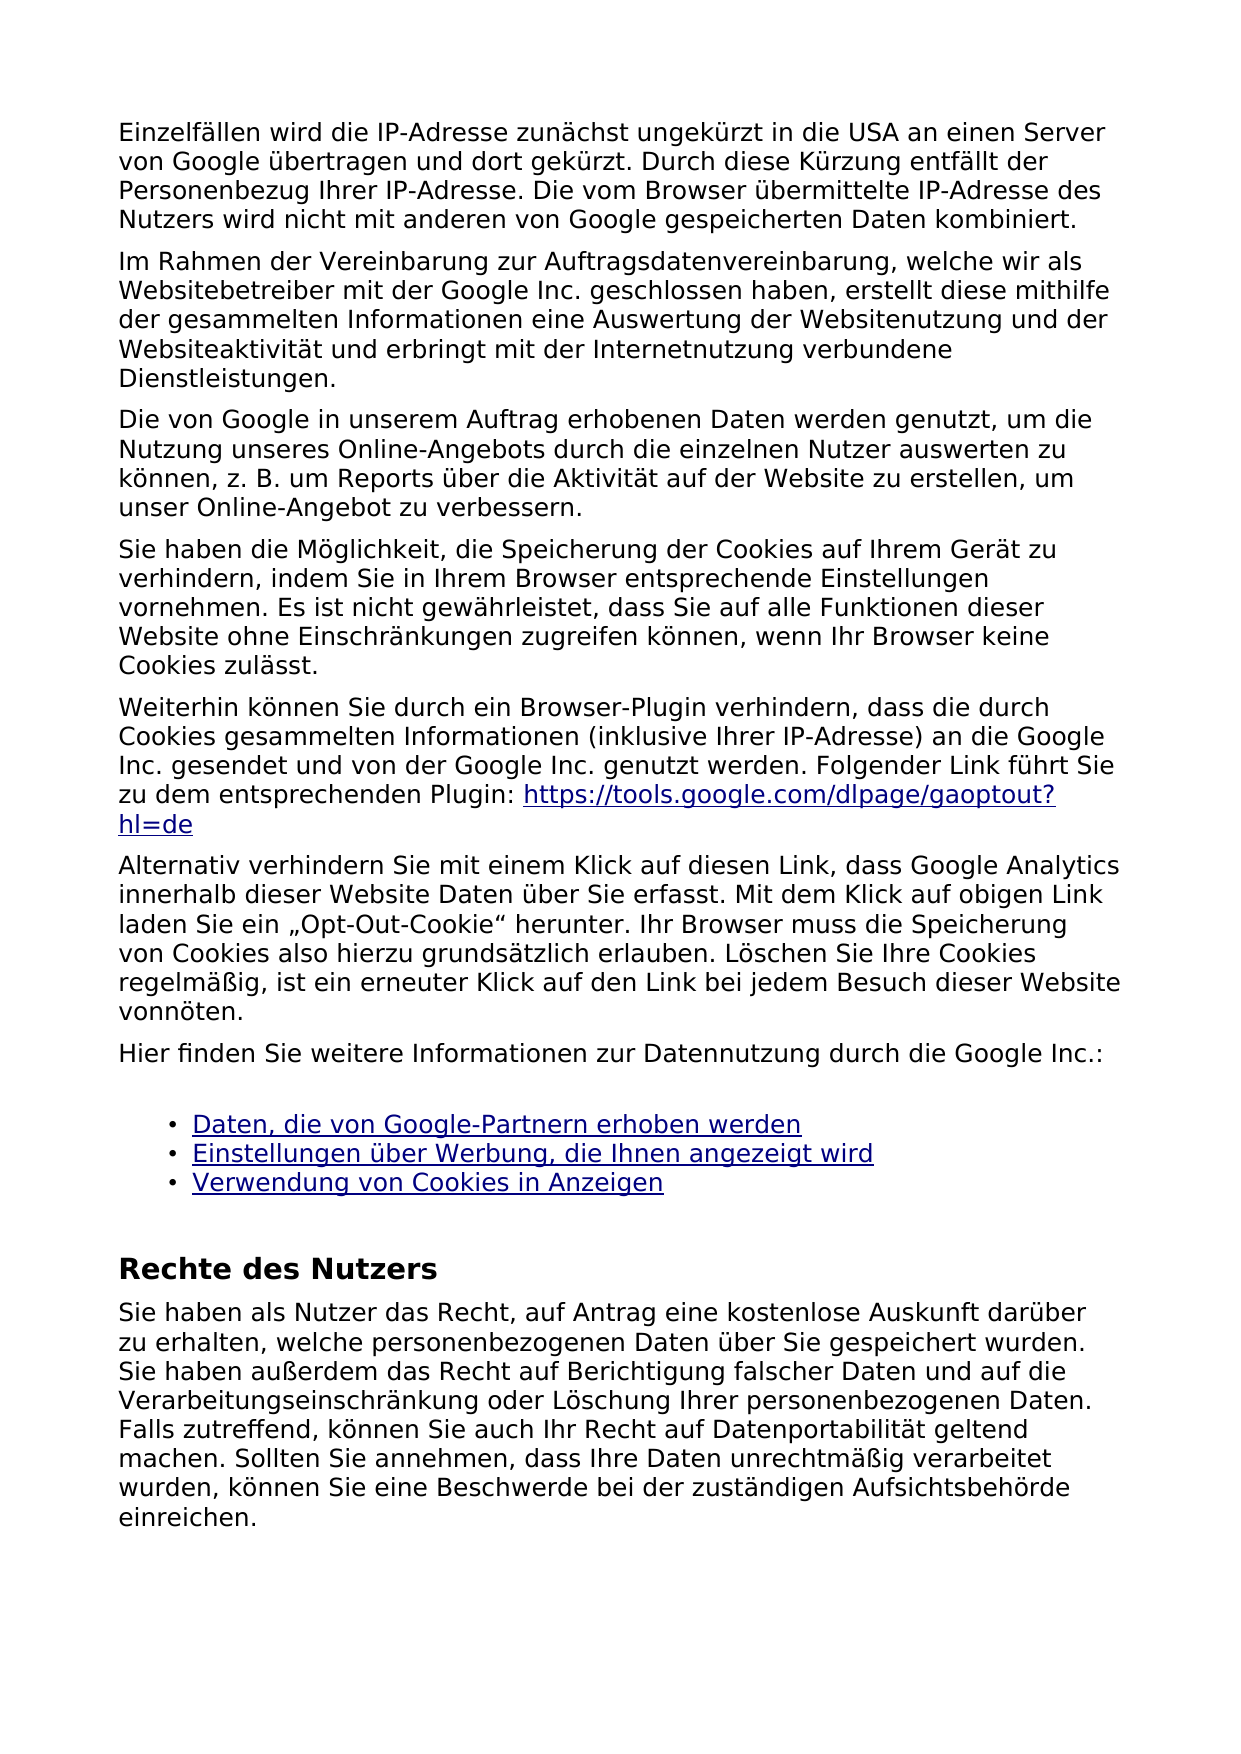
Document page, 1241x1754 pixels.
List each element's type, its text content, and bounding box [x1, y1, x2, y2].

text Sie haben als Nutzer das Recht, auf Antrag eine kostenlose Auskunft darüber zu erhalten, welche personenbezogenen Daten über Sie gespeichert wurden. Sie haben außerdem das Recht auf Berichtigung falscher Daten und auf die Verarbeitungseinschränkung oder Löschung Ihrer personenbezogenen Daten. Falls zutreffend, können Sie auch Ihr Recht auf Datenportabilität geltend machen. Sollten Sie annehmen, dass Ihre Daten unrechtmäßig verarbeitet wurden, können Sie eine Beschwerde bei der zuständigen Aufsichtsbehörde einreichen. [118, 1298, 1122, 1532]
text Einzelfällen wird die IP-Adresse zunächst ungekürzt in die USA an einen Server von Google übertragen und dort gekürzt. Durch diese Kürzung entfällt der Personenbezug Ihrer IP-Adresse. Die vom Browser übermittelte IP-Adresse des Nutzers wird nicht mit anderen von Google gespeicherten Daten kombiniert. [118, 118, 1122, 235]
list Verwendung von Cookies in Anzeigen [177, 1168, 1122, 1198]
text Alternativ verhindern Sie mit einem Klick auf diesen Link, dass Google Analytics innerhalb dieser Website Daten über Sie erfasst. Mit dem Klick auf obigen Link laden Sie ein „Opt-Out-Cookie“ herunter. Ihr Browser muss die Speicherung von Cookies also hierzu grundsätzlich erlauben. Löschen Sie Ihre Cookies regelmäßig, ist ein erneuter Klick auf den Link bei jedem Besuch dieser Website vonnöten. [118, 851, 1122, 1026]
text Hier finden Sie weitere Informationen zur Datennutzung durch die Google Inc.: [118, 1039, 1122, 1068]
text Weiterhin können Sie durch ein Browser-Plugin verhindern, dass die durch Cookies gesammelten Informationen (inklusive Ihrer IP-Adresse) an die Google Inc. gesendet und von der Google Inc. genutzt werden. Folgender Link führt Sie zu dem entsprechenden Plugin: https://tools.google.com/dlpage/gaoptout?hl=de [118, 693, 1122, 839]
list Daten, die von Google-Partnern erhoben werden [177, 1110, 1122, 1139]
text Im Rahmen der Vereinbarung zur Auftragsdatenvereinbarung, welche wir als Websitebetreiber mit der Google Inc. geschlossen haben, erstellt diese mithilfe der gesammelten Informationen eine Auswertung der Websitenutzung und der Websiteaktivität und erbringt mit der Internetnutzung verbundene Dienstleistungen. [118, 247, 1122, 393]
subtitle Rechte des Nutzers [118, 1252, 1122, 1286]
text Sie haben die Möglichkeit, die Speicherung der Cookies auf Ihrem Gerät zu verhindern, indem Sie in Ihrem Browser entsprechende Einstellungen vornehmen. Es ist nicht gewährleistet, dass Sie auf alle Funktionen dieser Website ohne Einschränkungen zugreifen können, wenn Ihr Browser keine Cookies zulässt. [118, 535, 1122, 681]
text Die von Google in unserem Auftrag erhobenen Daten werden genutzt, um die Nutzung unseres Online-Angebots durch die einzelnen Nutzer auswerten zu können, z. B. um Reports über die Aktivität auf der Website zu erstellen, um unser Online-Angebot zu verbessern. [118, 406, 1122, 522]
list Einstellungen über Werbung, die Ihnen angezeigt wird [177, 1139, 1122, 1168]
